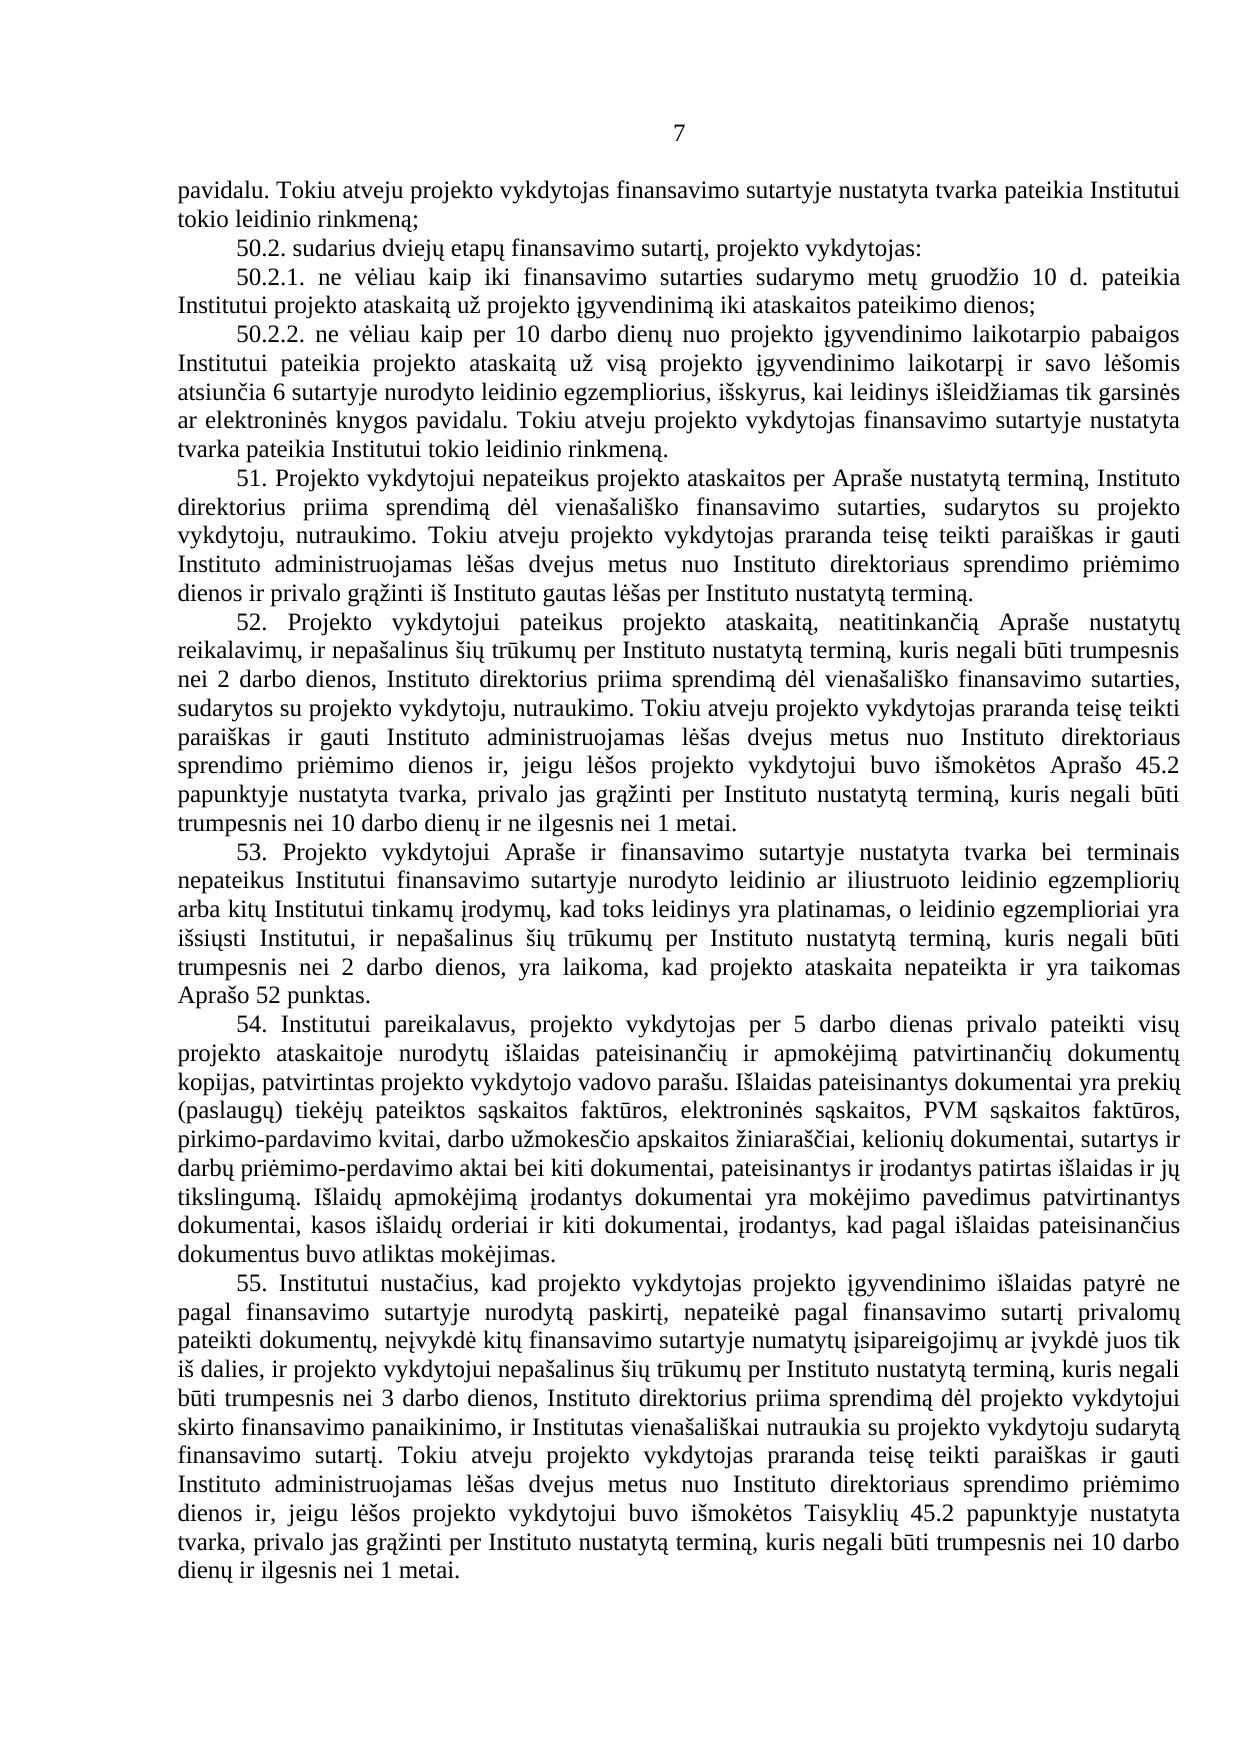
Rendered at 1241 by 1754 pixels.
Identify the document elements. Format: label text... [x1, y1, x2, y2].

text 52. Projekto vykdytojui pateikus projekto ataskaitą, neatitinkančią Apraše nustatytų reikalavimų, ir nepašalinus šių trūkumų per Instituto nustatytą terminą, kuris negali būti trumpesnis nei 2 darbo dienos, Instituto direktorius priima sprendimą dėl vienašališko finansavimo sutarties, sudarytos su projekto vykdytoju, nutraukimo. Tokiu atveju projekto vykdytojas praranda teisę teikti paraiškas ir gauti Instituto administruojamas lėšas dvejus metus nuo Instituto direktoriaus sprendimo priėmimo dienos ir, jeigu lėšos projekto vykdytojui buvo išmokėtos Aprašo 45.2 papunktyje nustatyta tvarka, privalo jas grąžinti per Instituto nustatytą terminą, kuris negali būti trumpesnis nei 10 darbo dienų ir ne ilgesnis nei 1 metai. [177, 607, 1181, 837]
text 54. Institutui pareikalavus, projekto vykdytojas per 5 darbo dienas privalo pateikti visų projekto ataskaitoje nurodytų išlaidas pateisinančių ir apmokėjimą patvirtinančių dokumentų kopijas, patvirtintas projekto vykdytojo vadovo parašu. Išlaidas pateisinantys dokumentai yra prekių (paslaugų) tiekėjų pateiktos sąskaitos faktūros, elektroninės sąskaitos, PVM sąskaitos faktūros, pirkimo-pardavimo kvitai, darbo užmokesčio apskaitos žiniaraščiai, kelionių dokumentai, sutartys ir darbų priėmimo-perdavimo aktai bei kiti dokumentai, pateisinantys ir įrodantys patirtas išlaidas ir jų tikslingumą. Išlaidų apmokėjimą įrodantys dokumentai yra mokėjimo pavedimus patvirtinantys dokumentai, kasos išlaidų orderiai ir kiti dokumentai, įrodantys, kad pagal išlaidas pateisinančius dokumentus buvo atliktas mokėjimas. [177, 1009, 1181, 1268]
text pavidalu. Tokiu atveju projekto vykdytojas finansavimo sutartyje nustatyta tvarka pateikia Institutui tokio leidinio rinkmeną; [177, 176, 1181, 233]
text 50.2.1. ne vėliau kaip iki finansavimo sutarties sudarymo metų gruodžio 10 d. pateikia Institutui projekto ataskaitą už projekto įgyvendinimą iki ataskaitos pateikimo dienos; [177, 262, 1181, 319]
text 50.2. sudarius dviejų etapų finansavimo sutartį, projekto vykdytojas: [177, 233, 1181, 262]
text 51. Projekto vykdytojui nepateikus projekto ataskaitos per Apraše nustatytą terminą, Instituto direktorius priima sprendimą dėl vienašališko finansavimo sutarties, sudarytos su projekto vykdytoju, nutraukimo. Tokiu atveju projekto vykdytojas praranda teisę teikti paraiškas ir gauti Instituto administruojamas lėšas dvejus metus nuo Instituto direktoriaus sprendimo priėmimo dienos ir privalo grąžinti iš Instituto gautas lėšas per Instituto nustatytą terminą. [177, 463, 1181, 607]
text 50.2.2. ne vėliau kaip per 10 darbo dienų nuo projekto įgyvendinimo laikotarpio pabaigos Institutui pateikia projekto ataskaitą už visą projekto įgyvendinimo laikotarpį ir savo lėšomis atsiunčia 6 sutartyje nurodyto leidinio egzempliorius, išskyrus, kai leidinys išleidžiamas tik garsinės ar elektroninės knygos pavidalu. Tokiu atveju projekto vykdytojas finansavimo sutartyje nustatyta tvarka pateikia Institutui tokio leidinio rinkmeną. [177, 319, 1181, 463]
text 55. Institutui nustačius, kad projekto vykdytojas projekto įgyvendinimo išlaidas patyrė ne pagal finansavimo sutartyje nurodytą paskirtį, nepateikė pagal finansavimo sutartį privalomų pateikti dokumentų, neįvykdė kitų finansavimo sutartyje numatytų įsipareigojimų ar įvykdė juos tik iš dalies, ir projekto vykdytojui nepašalinus šių trūkumų per Instituto nustatytą terminą, kuris negali būti trumpesnis nei 3 darbo dienos, Instituto direktorius priima sprendimą dėl projekto vykdytojui skirto finansavimo panaikinimo, ir Institutas vienašališkai nutraukia su projekto vykdytoju sudarytą finansavimo sutartį. Tokiu atveju projekto vykdytojas praranda teisę teikti paraiškas ir gauti Instituto administruojamas lėšas dvejus metus nuo Instituto direktoriaus sprendimo priėmimo dienos ir, jeigu lėšos projekto vykdytojui buvo išmokėtos Taisyklių 45.2 papunktyje nustatyta tvarka, privalo jas grąžinti per Instituto nustatytą terminą, kuris negali būti trumpesnis nei 10 darbo dienų ir ilgesnis nei 1 metai. [177, 1268, 1181, 1584]
text 53. Projekto vykdytojui Apraše ir finansavimo sutartyje nustatyta tvarka bei terminais nepateikus Institutui finansavimo sutartyje nurodyto leidinio ar iliustruoto leidinio egzempliorių arba kitų Institutui tinkamų įrodymų, kad toks leidinys yra platinamas, o leidinio egzemplioriai yra išsiųsti Institutui, ir nepašalinus šių trūkumų per Instituto nustatytą terminą, kuris negali būti trumpesnis nei 2 darbo dienos, yra laikoma, kad projekto ataskaita nepateikta ir yra taikomas Aprašo 52 punktas. [177, 837, 1181, 1009]
